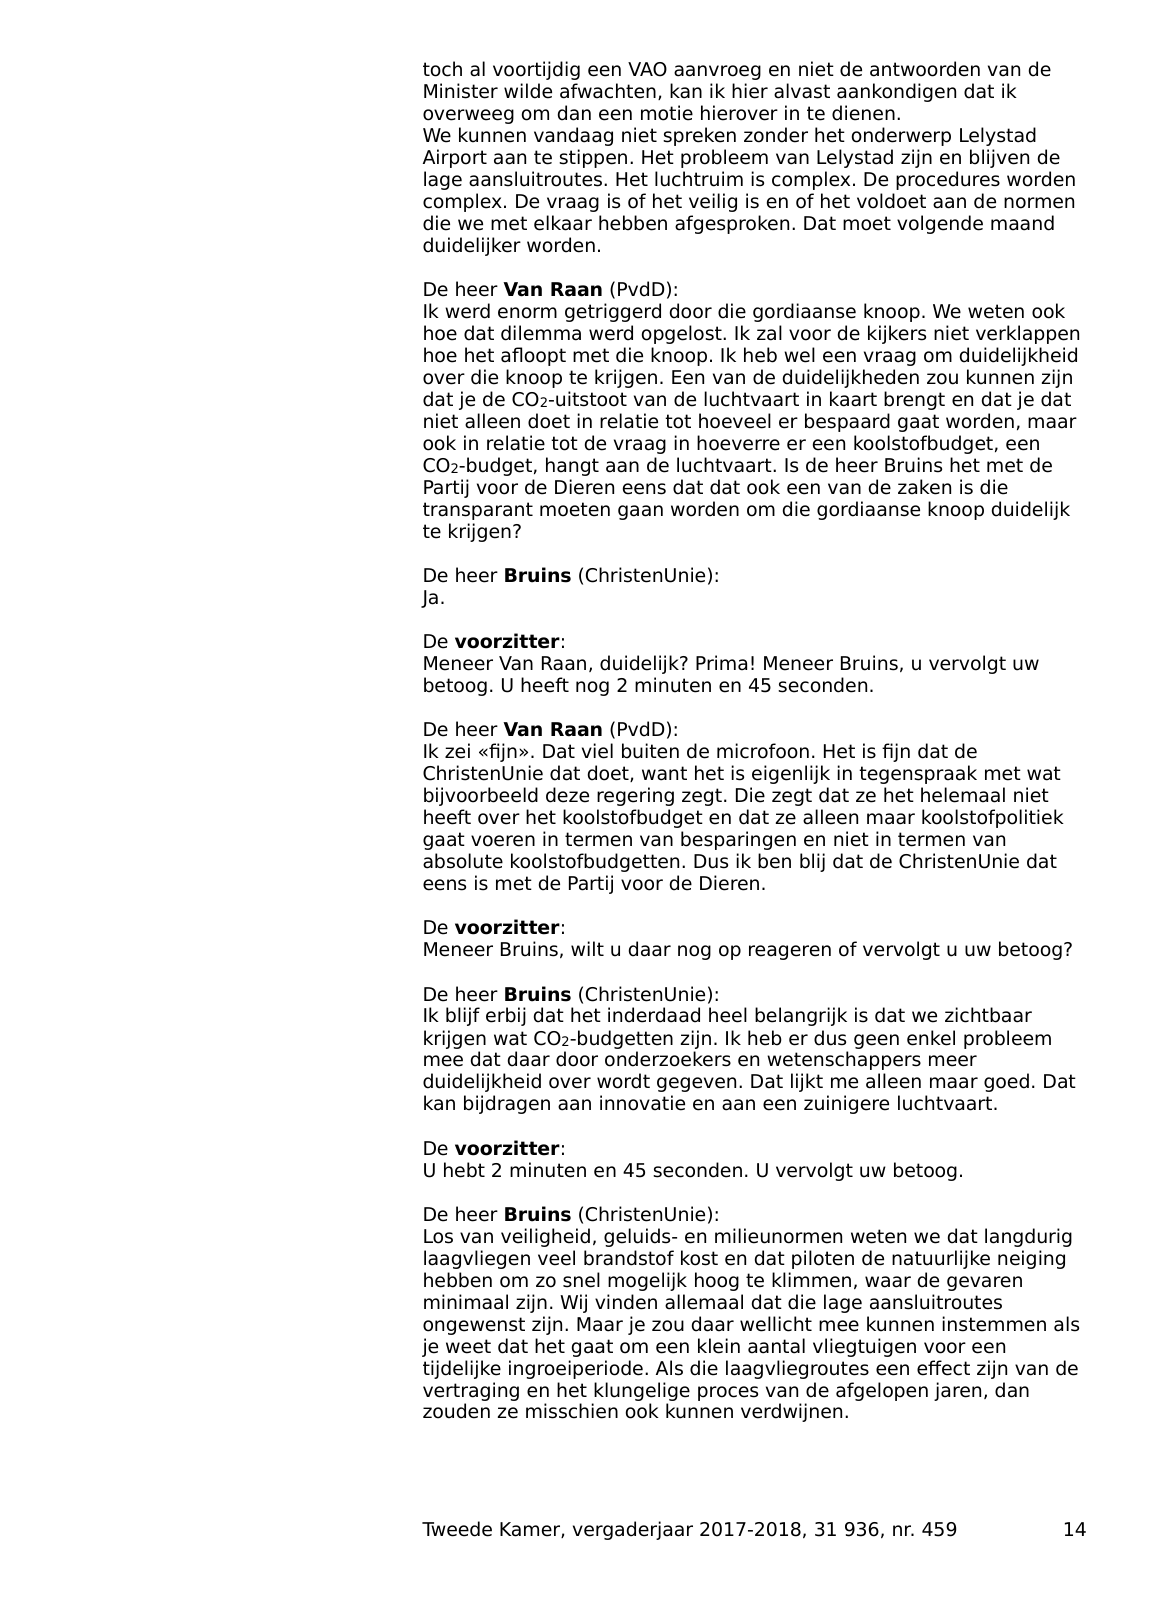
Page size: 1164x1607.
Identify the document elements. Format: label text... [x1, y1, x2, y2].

text De voorzitter: [422, 631, 1087, 653]
text We kunnen vandaag niet spreken zonder het onderwerp Lelystad Airport aan te stippen. Het probleem van Lelystad zijn en blijven de lage aansluitroutes. Het luchtruim is complex. De procedures worden complex. De vraag is of het veilig is en of het voldoet aan de normen die we met elkaar hebben afgesproken. Dat moet volgende maand duidelijker worden. [422, 125, 1087, 257]
text De heer Van Raan (PvdD): [422, 719, 1087, 741]
text De voorzitter: [422, 917, 1087, 939]
text De heer Bruins (ChristenUnie): [422, 1204, 1087, 1226]
text Ja. [422, 587, 1087, 609]
text Ik werd enorm getriggerd door die gordiaanse knoop. We weten ook hoe dat dilemma werd opgelost. Ik zal voor de kijkers niet verklappen hoe het afloopt met die knoop. Ik heb wel een vraag om duidelijkheid over die knoop te krijgen. Een van de duidelijkheden zou kunnen zijn dat je de CO2-uitstoot van de luchtvaart in kaart brengt en dat je dat niet alleen doet in relatie tot hoeveel er bespaard gaat worden, maar ook in relatie tot de vraag in hoeverre er een koolstofbudget, een CO2-budget, hangt aan de luchtvaart. Is de heer Bruins het met de Partij voor de Dieren eens dat dat ook een van de zaken is die transparant moeten gaan worden om die gordiaanse knoop duidelijk te krijgen? [422, 301, 1087, 543]
text Meneer Bruins, wilt u daar nog op reageren of vervolgt u uw betoog? [422, 939, 1087, 961]
text Los van veiligheid, geluids- en milieunormen weten we dat langdurig laagvliegen veel brandstof kost en dat piloten de natuurlijke neiging hebben om zo snel mogelijk hoog te klimmen, waar de gevaren minimaal zijn. Wij vinden allemaal dat die lage aansluitroutes ongewenst zijn. Maar je zou daar wellicht mee kunnen instemmen als je weet dat het gaat om een klein aantal vliegtuigen voor een tijdelijke ingroeiperiode. Als die laagvliegroutes een effect zijn van de vertraging en het klungelige proces van de afgelopen jaren, dan zouden ze misschien ook kunnen verdwijnen. [422, 1226, 1087, 1423]
text De heer Bruins (ChristenUnie): [422, 983, 1087, 1005]
text De heer Van Raan (PvdD): [422, 279, 1087, 301]
text toch al voortijdig een VAO aanvroeg en niet de antwoorden van de Minister wilde afwachten, kan ik hier alvast aankondigen dat ik overweeg om dan een motie hierover in te dienen. [422, 59, 1087, 125]
text De voorzitter: [422, 1137, 1087, 1159]
text U hebt 2 minuten en 45 seconden. U vervolgt uw betoog. [422, 1159, 1087, 1181]
text De heer Bruins (ChristenUnie): [422, 565, 1087, 587]
text Ik blijf erbij dat het inderdaad heel belangrijk is dat we zichtbaar krijgen wat CO2-budgetten zijn. Ik heb er dus geen enkel probleem mee dat daar door onderzoekers en wetenschappers meer duidelijkheid over wordt gegeven. Dat lijkt me alleen maar goed. Dat kan bijdragen aan innovatie en aan een zuinigere luchtvaart. [422, 1005, 1087, 1115]
text Meneer Van Raan, duidelijk? Prima! Meneer Bruins, u vervolgt uw betoog. U heeft nog 2 minuten en 45 seconden. [422, 653, 1087, 697]
text Ik zei «fijn». Dat viel buiten de microfoon. Het is fijn dat de ChristenUnie dat doet, want het is eigenlijk in tegenspraak met wat bijvoorbeeld deze regering zegt. Die zegt dat ze het helemaal niet heeft over het koolstofbudget en dat ze alleen maar koolstofpolitiek gaat voeren in termen van besparingen en niet in termen van absolute koolstofbudgetten. Dus ik ben blij dat de ChristenUnie dat eens is met de Partij voor de Dieren. [422, 741, 1087, 895]
